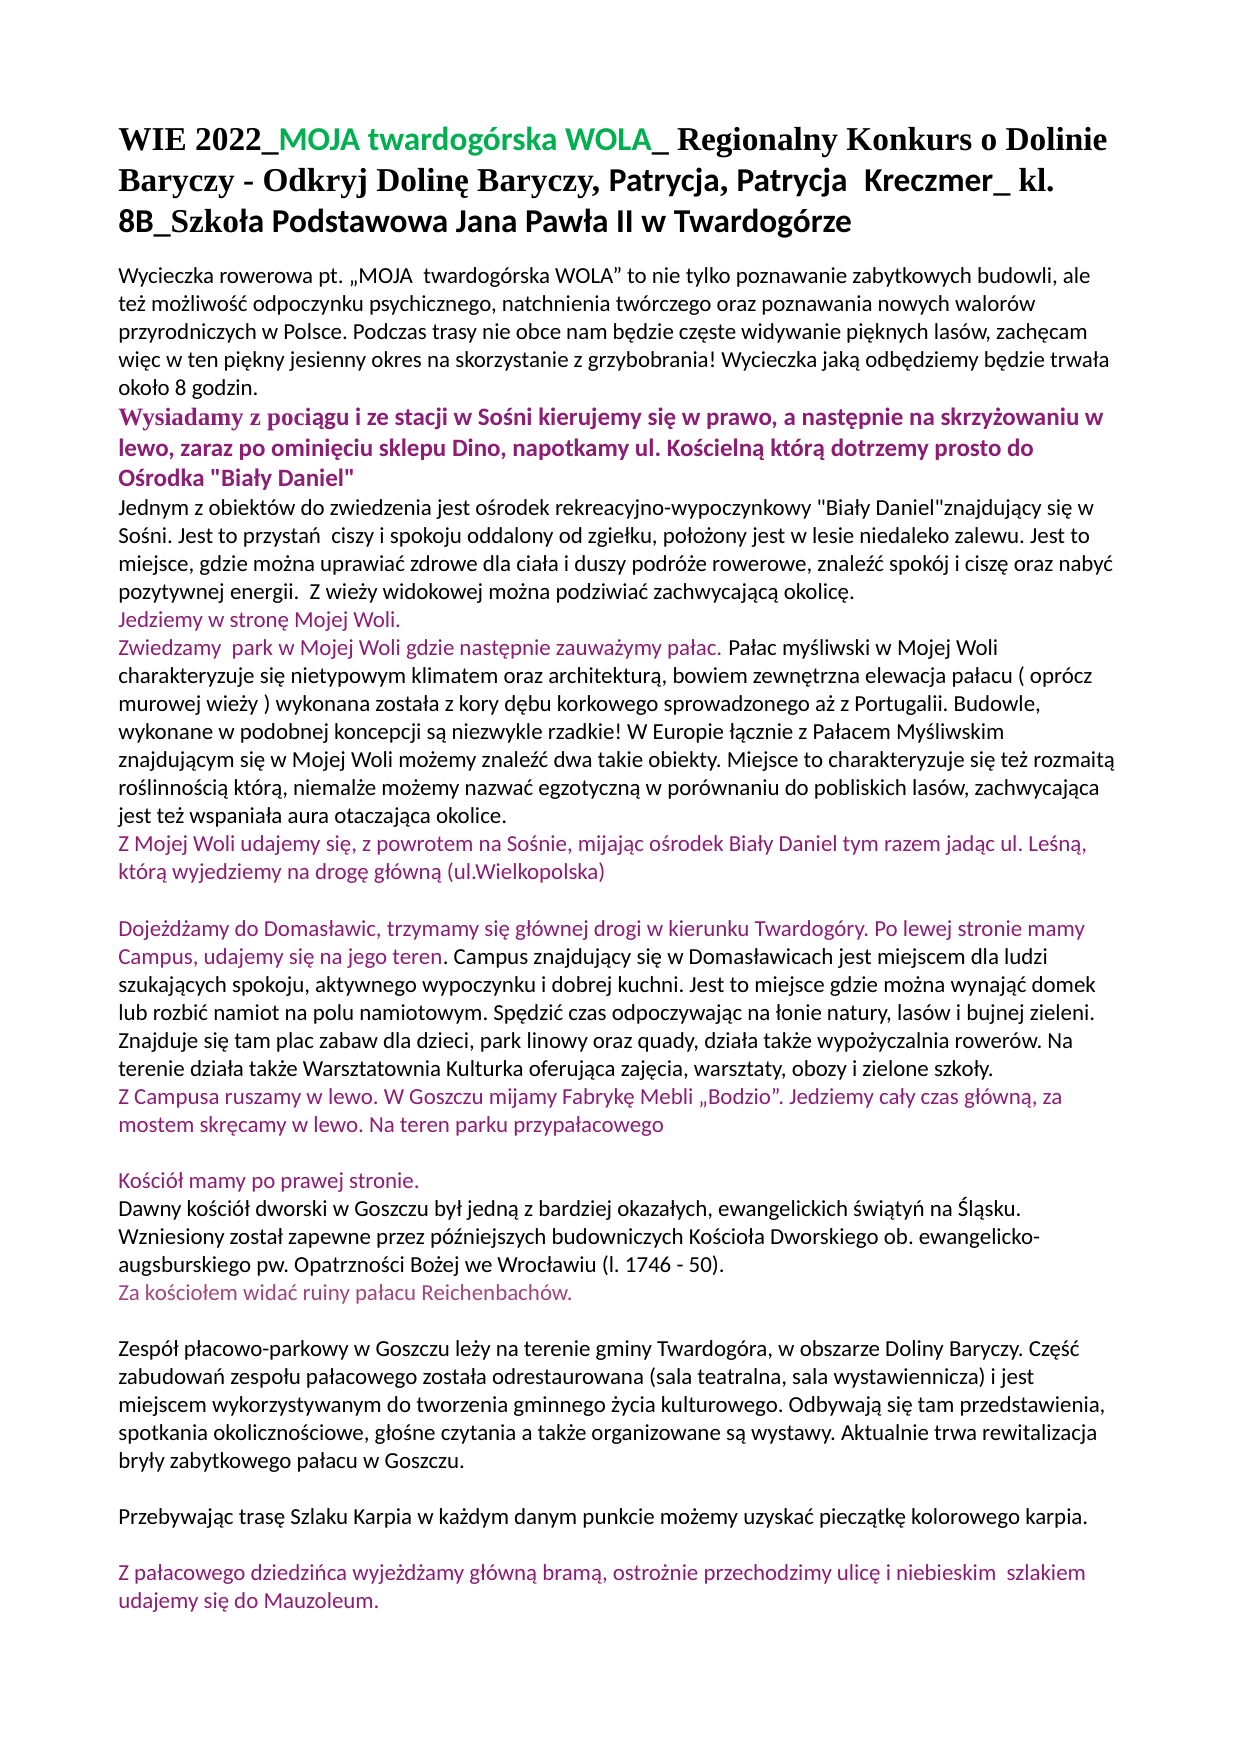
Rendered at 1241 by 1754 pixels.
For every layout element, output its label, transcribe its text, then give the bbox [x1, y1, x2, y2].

text Dawny kościół dworski w Goszczu był jedną z bardziej okazałych, ewangelickich świątyń na Śląsku. [118, 1194, 1122, 1222]
text Wysiadamy z pociągu i ze stacji w Sośni kierujemy się w prawo, a następnie na skrzyżowaniu w lewo, zaraz po ominięciu sklepu Dino, napotkamy ul. Kościelną którą dotrzemy prosto do Ośrodka "Biały Daniel" [118, 401, 1122, 493]
text Z Mojej Woli udajemy się, z powrotem na Sośnie, mijając ośrodek Biały Daniel tym razem jadąc ul. Leśną, którą wyjedziemy na drogę główną (ul.Wielkopolska) [118, 829, 1122, 885]
text Przebywając trasę Szlaku Karpia w każdym danym punkcie możemy uzyskać pieczątkę kolorowego karpia. [118, 1502, 1122, 1530]
text Wycieczka rowerowa pt. „MOJA twardogórska WOLA” to nie tylko poznawanie zabytkowych budowli, ale też możliwość odpoczynku psychicznego, natchnienia twórczego oraz poznawania nowych walorów przyrodniczych w Polsce. Podczas trasy nie obce nam będzie częste widywanie pięknych lasów, zachęcam więc w ten piękny jesienny okres na skorzystanie z grzybobrania! Wycieczka jaką odbędziemy będzie trwała około 8 godzin. [118, 261, 1122, 401]
text Zwiedzamy park w Mojej Woli gdzie następnie zauważymy pałac. Pałac myśliwski w Mojej Woli charakteryzuje się nietypowym klimatem oraz architekturą, bowiem zewnętrzna elewacja pałacu ( oprócz murowej wieży ) wykonana została z kory dębu korkowego sprowadzonego aż z Portugalii. Budowle, wykonane w podobnej koncepcji są niezwykle rzadkie! W Europie łącznie z Pałacem Myśliwskim znajdującym się w Mojej Woli możemy znaleźć dwa takie obiekty. Miejsce to charakteryzuje się też rozmaitą roślinnością którą, niemalże możemy nazwać egzotyczną w porównaniu do pobliskich lasów, zachwycająca jest też wspaniała aura otaczająca okolice. [118, 633, 1122, 829]
text Za kościołem widać ruiny pałacu Reichenbachów. [118, 1278, 1122, 1306]
text Jednym z obiektów do zwiedzenia jest ośrodek rekreacyjno-wypoczynkowy "Biały Daniel"znajdujący się w Sośni. Jest to przystań ciszy i spokoju oddalony od zgiełku, położony jest w lesie niedaleko zalewu. Jest to miejsce, gdzie można uprawiać zdrowe dla ciała i duszy podróże rowerowe, znaleźć spokój i ciszę oraz nabyć pozytywnej energii. Z wieży widokowej można podziwiać zachwycającą okolicę. [118, 493, 1122, 605]
text Dojeżdżamy do Domasławic, trzymamy się głównej drogi w kierunku Twardogóry. Po lewej stronie mamy Campus, udajemy się na jego teren. Campus znajdujący się w Domasławicach jest miejscem dla ludzi szukających spokoju, aktywnego wypoczynku i dobrej kuchni. Jest to miejsce gdzie można wynająć domek lub rozbić namiot na polu namiotowym. Spędzić czas odpoczywając na łonie natury, lasów i bujnej zieleni. Znajduje się tam plac zabaw dla dzieci, park linowy oraz quady, działa także wypożyczalnia rowerów. Na terenie działa także Warsztatownia Kulturka oferująca zajęcia, warsztaty, obozy i zielone szkoły. [118, 914, 1122, 1082]
text Zespół płacowo-parkowy w Goszczu leży na terenie gminy Twardogóra, w obszarze Doliny Baryczy. Część zabudowań zespołu pałacowego została odrestaurowana (sala teatralna, sala wystawiennicza) i jest miejscem wykorzystywanym do tworzenia gminnego życia kulturowego. Odbywają się tam przedstawienia, spotkania okolicznościowe, głośne czytania a także organizowane są wystawy. Aktualnie trwa rewitalizacja bryły zabytkowego pałacu w Goszczu. [118, 1334, 1122, 1474]
text Kościół mamy po prawej stronie. [118, 1166, 1122, 1194]
text Wzniesiony został zapewne przez późniejszych budowniczych Kościoła Dworskiego ob. ewangelicko-augsburskiego pw. Opatrzności Bożej we Wrocławiu (l. 1746 - 50). [118, 1222, 1122, 1278]
text WIE 2022_MOJA twardogórska WOLA_ Regionalny Konkurs o Dolinie Baryczy - Odkryj Dolinę Baryczy, Patrycja, Patrycja Kreczmer_ kl. 8B_Szkoła Podstawowa Jana Pawła II w Twardogórze [118, 118, 1122, 240]
text Z Campusa ruszamy w lewo. W Goszczu mijamy Fabrykę Mebli „Bodzio”. Jedziemy cały czas główną, za mostem skręcamy w lewo. Na teren parku przypałacowego [118, 1082, 1122, 1138]
text Jedziemy w stronę Mojej Woli. [118, 605, 1122, 633]
text Z pałacowego dziedzińca wyjeżdżamy główną bramą, ostrożnie przechodzimy ulicę i niebieskim szlakiem udajemy się do Mauzoleum. [118, 1558, 1122, 1614]
